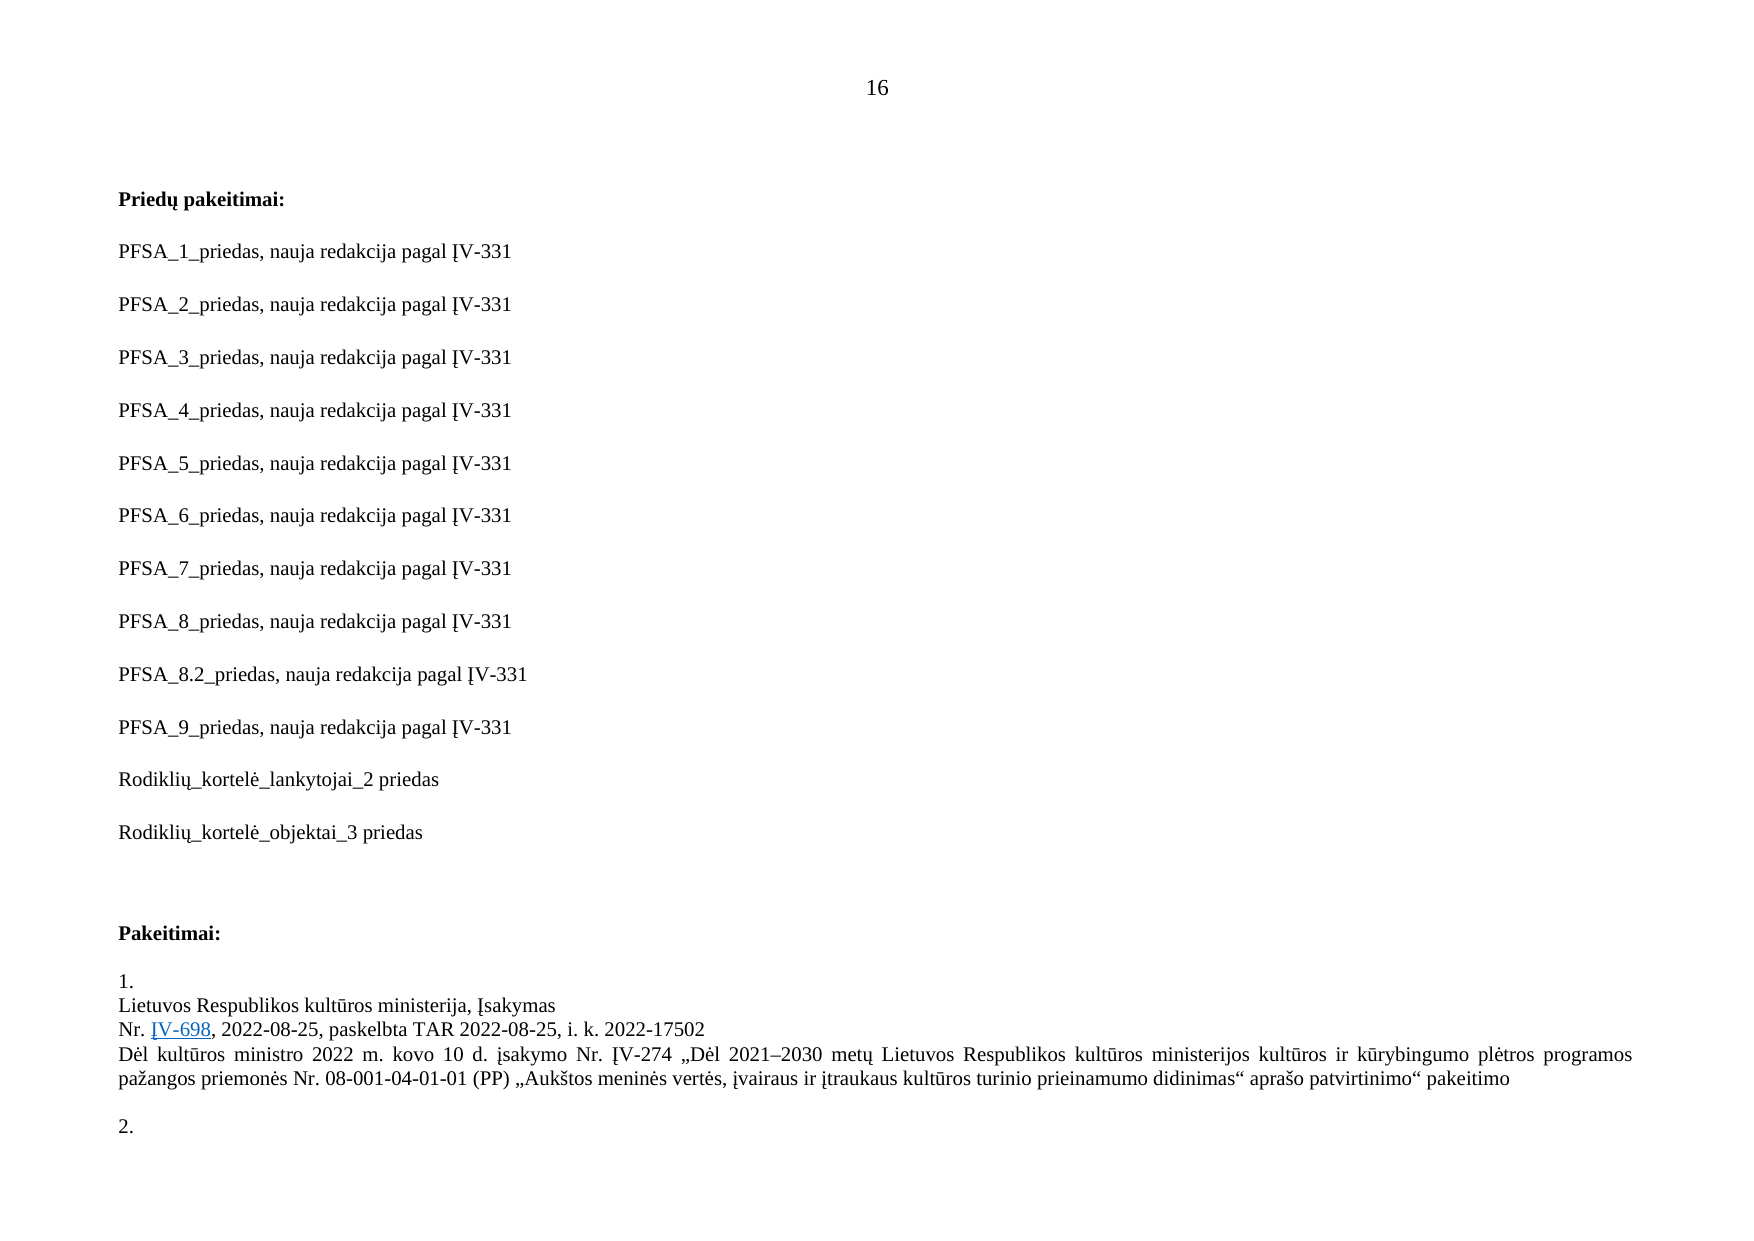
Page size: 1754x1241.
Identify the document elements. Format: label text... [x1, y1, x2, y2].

text PFSA_7_priedas, nauja redakcija pagal ĮV-331 [118, 556, 1636, 580]
text PFSA_2_priedas, nauja redakcija pagal ĮV-331 [118, 292, 1636, 316]
text PFSA_6_priedas, nauja redakcija pagal ĮV-331 [118, 503, 1636, 527]
text 2. [118, 1114, 1636, 1138]
text PFSA_8.2_priedas, nauja redakcija pagal ĮV-331 [118, 662, 1636, 686]
text Nr. ĮV-698, 2022-08-25, paskelbta TAR 2022-08-25, i. k. 2022-17502 [118, 1017, 1636, 1041]
text Rodiklių_kortelė_objektai_3 priedas [118, 820, 1636, 844]
text PFSA_5_priedas, nauja redakcija pagal ĮV-331 [118, 451, 1636, 474]
text PFSA_9_priedas, nauja redakcija pagal ĮV-331 [118, 714, 1636, 739]
text PFSA_8_priedas, nauja redakcija pagal ĮV-331 [118, 609, 1636, 633]
text Pakeitimai: [118, 921, 1636, 945]
text PFSA_1_priedas, nauja redakcija pagal ĮV-331 [118, 239, 1636, 263]
text 1. [118, 969, 1636, 993]
text Lietuvos Respublikos kultūros ministerija, Įsakymas [118, 993, 1636, 1017]
text Dėl kultūros ministro 2022 m. kovo 10 d. įsakymo Nr. ĮV-274 „Dėl 2021–2030 metų Lietuvos Respublikos kultūros ministerijos kultūros ir kūrybingumo plėtros programos pažangos priemonės Nr. 08-001-04-01-01 (PP) „Aukštos meninės vertės, įvairaus ir įtraukaus kultūros turinio prieinamumo didinimas“ aprašo patvirtinimo“ pakeitimo [118, 1041, 1636, 1089]
text Rodiklių_kortelė_lankytojai_2 priedas [118, 767, 1636, 791]
text PFSA_4_priedas, nauja redakcija pagal ĮV-331 [118, 398, 1636, 422]
text Priedų pakeitimai: [118, 186, 1636, 211]
text PFSA_3_priedas, nauja redakcija pagal ĮV-331 [118, 345, 1636, 369]
